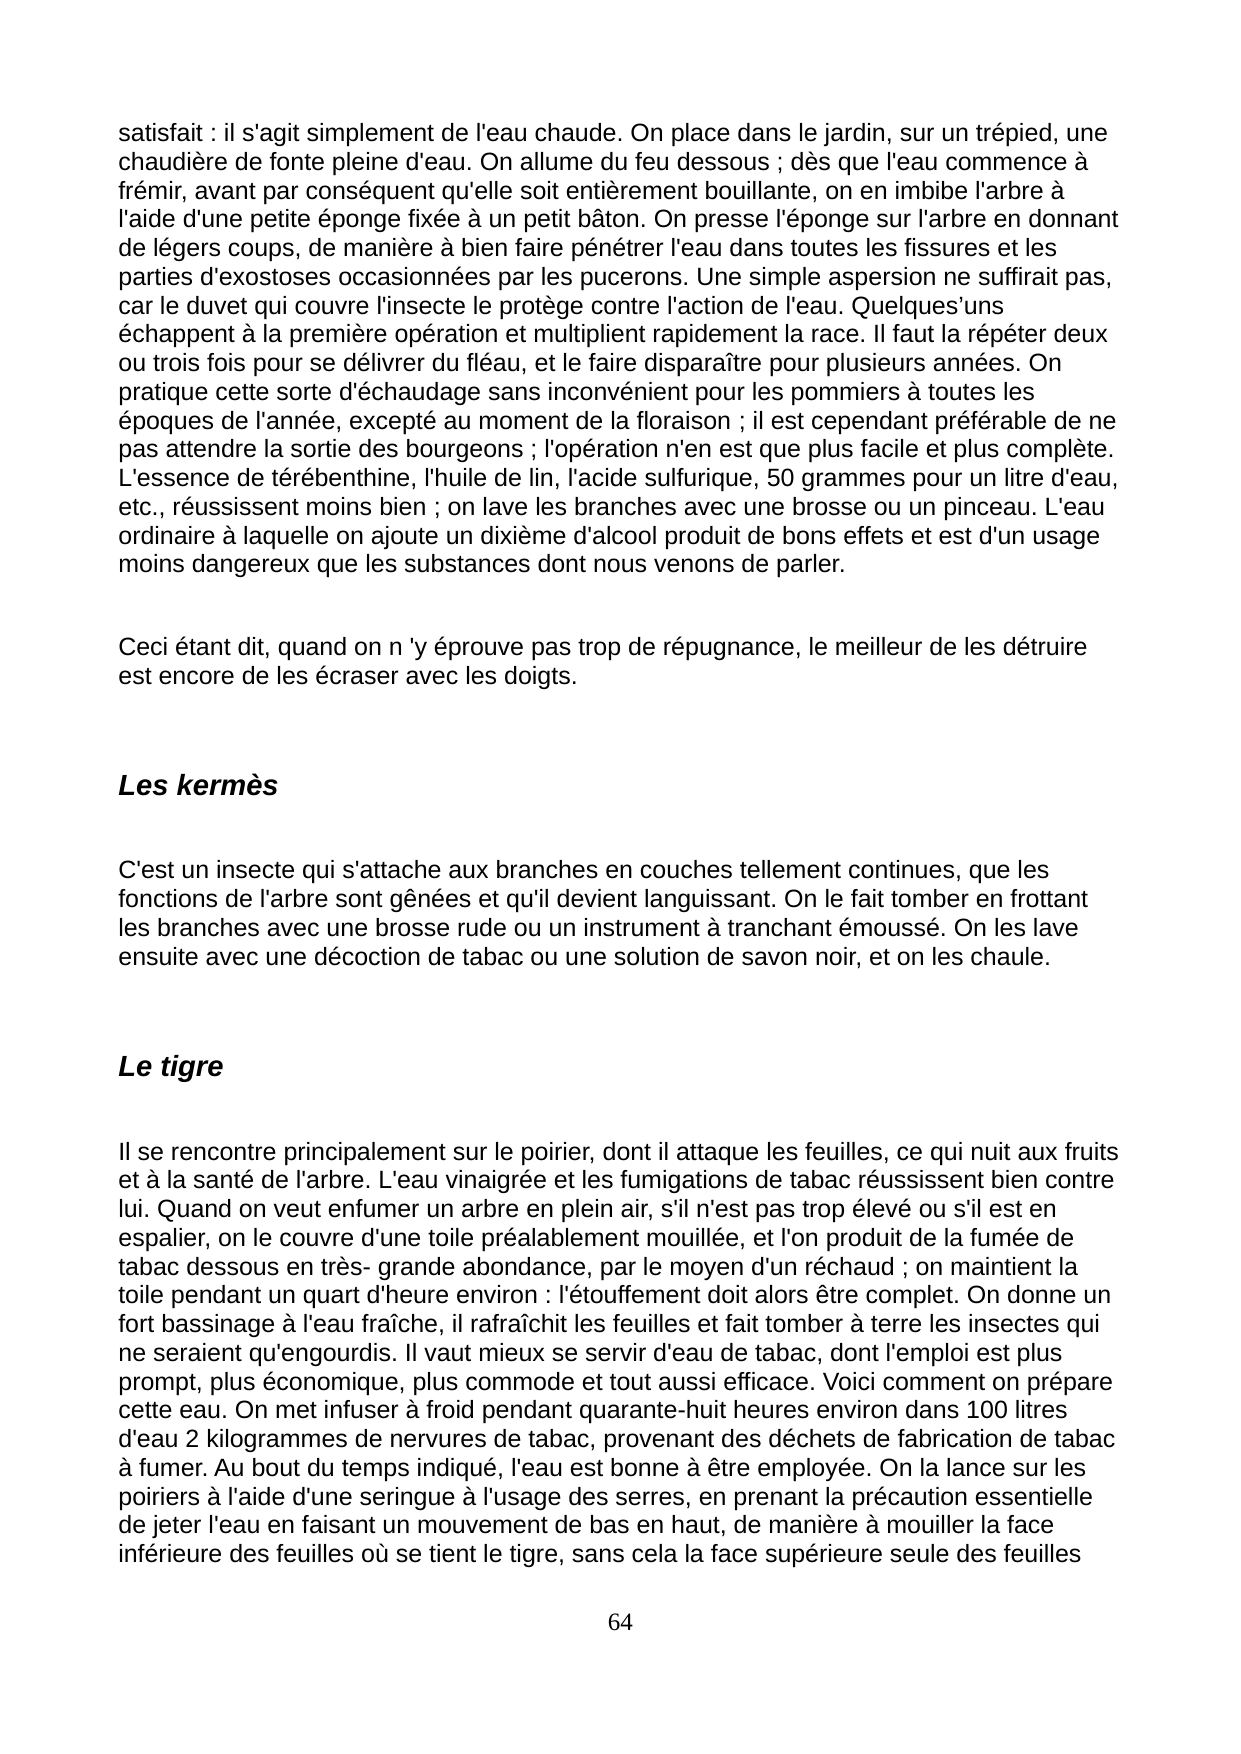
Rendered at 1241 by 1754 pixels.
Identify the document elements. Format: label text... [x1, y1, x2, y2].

text C'est un insecte qui s'attache aux branches en couches tellement continues, que les fonctions de l'arbre sont gênées et qu'il devient languissant. On le fait tomber en frottant les branches avec une brosse rude ou un instrument à tranchant émoussé. On les lave ensuite avec une décoction de tabac ou une solution de savon noir, et on les chaule. [118, 855, 1122, 970]
text Ceci étant dit, quand on n 'y éprouve pas trop de répugnance, le meilleur de les détruire est encore de les écraser avec les doigts. [118, 632, 1122, 689]
text Il se rencontre principalement sur le poirier, dont il attaque les feuilles, ce qui nuit aux fruits et à la santé de l'arbre. L'eau vinaigrée et les fumigations de tabac réussissent bien contre lui. Quand on veut enfumer un arbre en plein air, s'il n'est pas trop élevé ou s'il est en espalier, on le couvre d'une toile préalablement mouillée, et l'on produit de la fumée de tabac dessous en très- grande abondance, par le moyen d'un réchaud ; on maintient la toile pendant un quart d'heure environ : l'étouffement doit alors être complet. On donne un fort bassinage à l'eau fraîche, il rafraîchit les feuilles et fait tomber à terre les insectes qui ne seraient qu'engourdis. Il vaut mieux se servir d'eau de tabac, dont l'emploi est plus prompt, plus économique, plus commode et tout aussi efficace. Voici comment on prépare cette eau. On met infuser à froid pendant quarante-huit heures environ dans 100 litres d'eau 2 kilogrammes de nervures de tabac, provenant des déchets de fabrication de tabac à fumer. Au bout du temps indiqué, l'eau est bonne à être employée. On la lance sur les poiriers à l'aide d'une seringue à l'usage des serres, en prenant la précaution essentielle de jeter l'eau en faisant un mouvement de bas en haut, de manière à mouiller la face inférieure des feuilles où se tient le tigre, sans cela la face supérieure seule des feuilles [118, 1136, 1122, 1568]
subtitle Les kermès [118, 768, 1122, 802]
subtitle Le tigre [118, 1049, 1122, 1083]
text satisfait : il s'agit simplement de l'eau chaude. On place dans le jardin, sur un trépied, une chaudière de fonte pleine d'eau. On allume du feu dessous ; dès que l'eau commence à frémir, avant par conséquent qu'elle soit entièrement bouillante, on en imbibe l'arbre à l'aide d'une petite éponge fixée à un petit bâton. On presse l'éponge sur l'arbre en donnant de légers coups, de manière à bien faire pénétrer l'eau dans toutes les fissures et les parties d'exostoses occasionnées par les pucerons. Une simple aspersion ne suffirait pas, car le duvet qui couvre l'insecte le protège contre l'action de l'eau. Quelques’uns échappent à la première opération et multiplient rapidement la race. Il faut la répéter deux ou trois fois pour se délivrer du fléau, et le faire disparaître pour plusieurs années. On pratique cette sorte d'échaudage sans inconvénient pour les pommiers à toutes les époques de l'année, excepté au moment de la floraison ; il est cependant préférable de ne pas attendre la sortie des bourgeons ; l'opération n'en est que plus facile et plus complète. L'essence de térébenthine, l'huile de lin, l'acide sulfurique, 50 grammes pour un litre d'eau, etc., réussissent moins bien ; on lave les branches avec une brosse ou un pinceau. L'eau ordinaire à laquelle on ajoute un dixième d'alcool produit de bons effets et est d'un usage moins dangereux que les substances dont nous venons de parler. [118, 118, 1122, 578]
